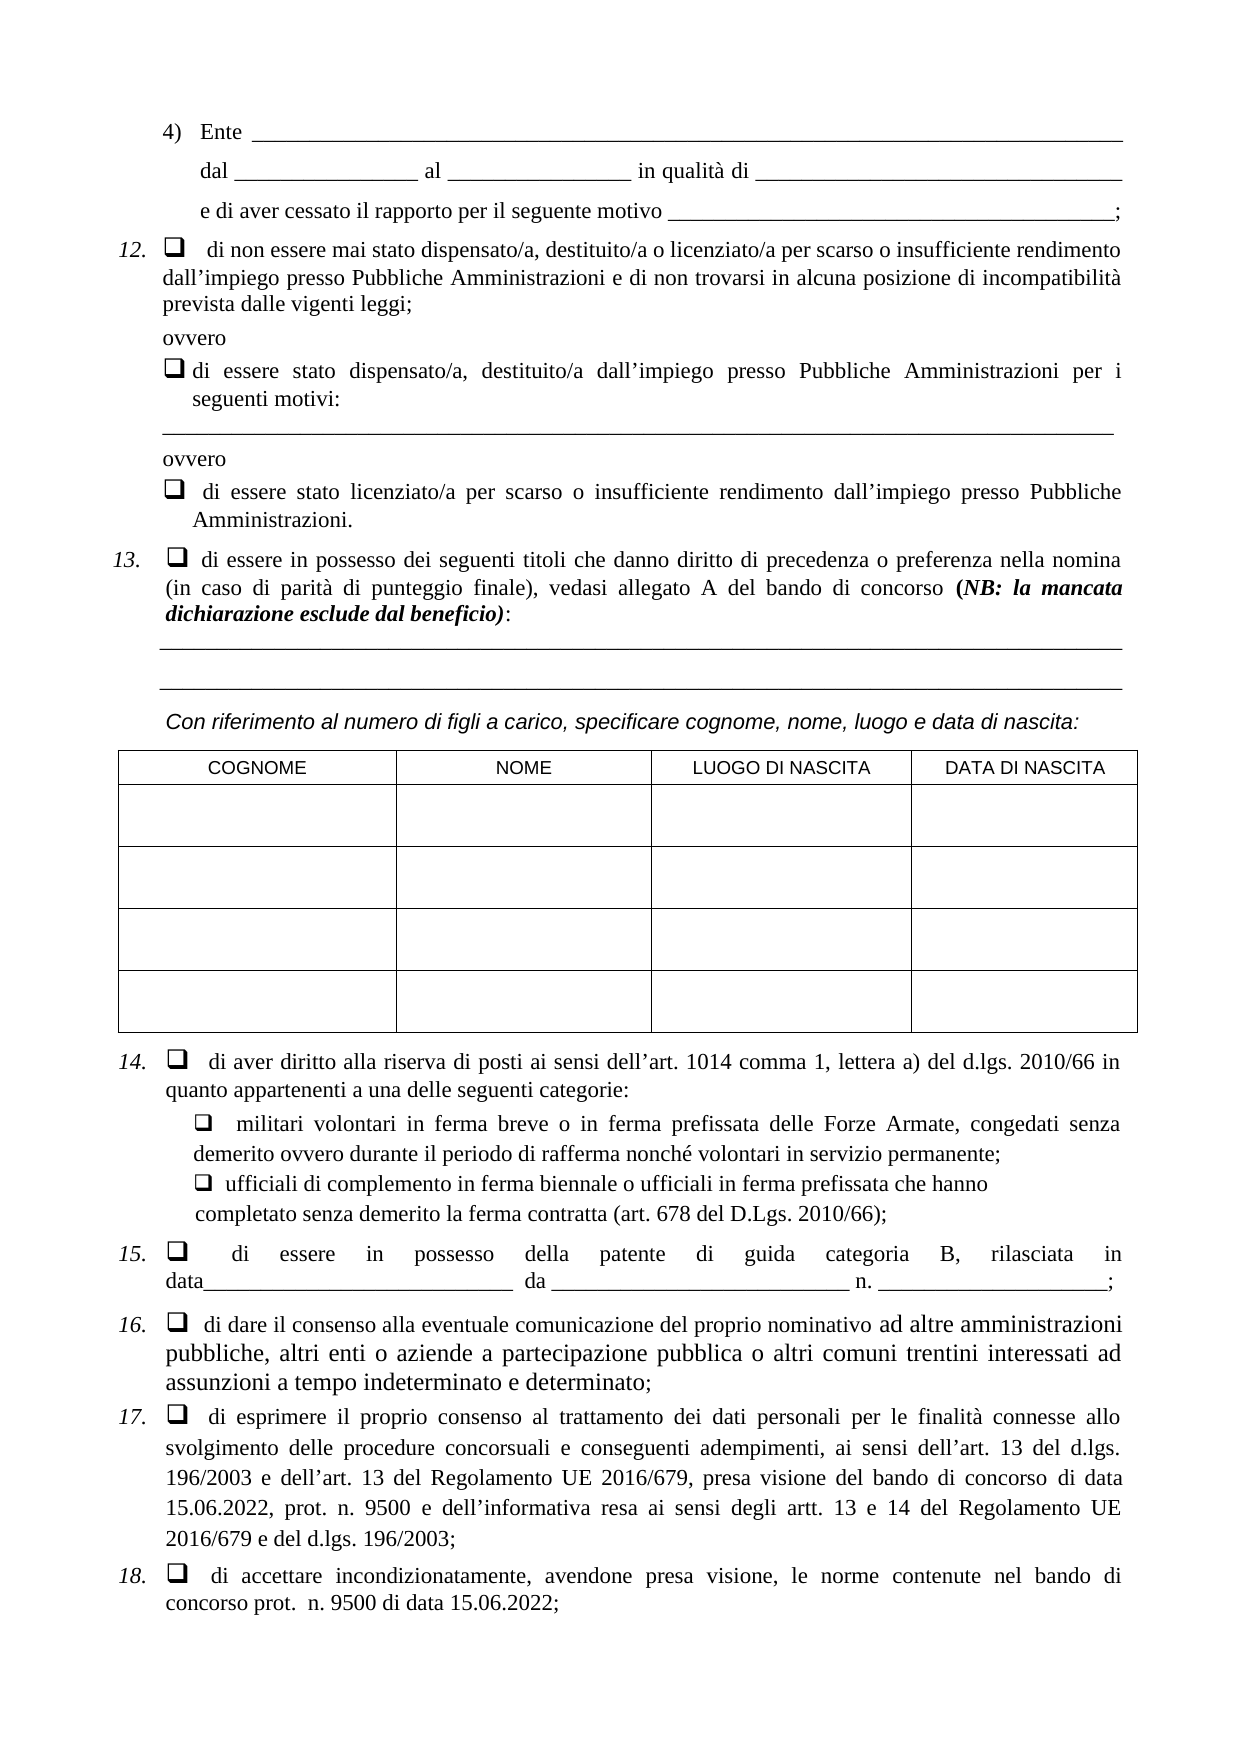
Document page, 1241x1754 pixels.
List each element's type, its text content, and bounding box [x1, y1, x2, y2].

list di essere stato dispensato/a, destituito/a dall’impiego presso Pubbliche Amministrazioni per i seguenti motivi: [162, 357, 1123, 411]
text completato senza demerito la ferma contratta (art. 678 del D.Lgs. 2010/66); [195, 1200, 1123, 1227]
table_cell [912, 971, 1137, 1032]
list  di essere in possesso dei seguenti titoli che danno diritto di precedenza o preferenza nella nomina (in caso di parità di punteggio finale), vedasi allegato A del bando di concorso (NB: la mancata dichiarazione esclude dal beneficio): [112, 546, 1123, 626]
text ___________________________________________________________________________________ [162, 411, 1123, 437]
list  di accettare incondizionatamente, avendone presa visione, le norme contenute nel bando di concorso prot. n. 9500 di data 15.06.2022; [118, 1562, 1123, 1616]
table_cell [912, 909, 1137, 970]
table_cell [912, 847, 1137, 908]
table_header DATA DI NASCITA [912, 751, 1137, 784]
table_header COGNOME [119, 751, 396, 784]
table_header LUOGO DI NASCITA [652, 751, 911, 784]
table_cell [397, 909, 651, 970]
text ovvero [162, 324, 1123, 350]
table_cell [652, 847, 911, 908]
text ovvero [162, 445, 1123, 471]
list  di essere in possesso della patente di guida categoria B, rilasciata in data___________________________ da __________________________ n. ____________________; [118, 1240, 1123, 1293]
list Ente ____________________________________________________________________________ dal ________________ al ________________ in qualità di ________________________________ e di aver cessato il rapporto per il seguente motivo _______________________________________; [162, 118, 1123, 223]
list di essere stato licenziato/a per scarso o insufficiente rendimento dall’impiego presso Pubbliche Amministrazioni. [162, 478, 1123, 532]
list  di esprimere il proprio consenso al trattamento dei dati personali per le finalità connesse allo svolgimento delle procedure concorsuali e conseguenti adempimenti, ai sensi dell’art. 13 del d.lgs. 196/2003 e dell’art. 13 del Regolamento UE 2016/679, presa visione del bando di concorso di data 15.06.2022, prot. n. 9500 e dell’informativa resa ai sensi degli artt. 13 e 14 del Regolamento UE 2016/679 e del d.lgs. 196/2003; [118, 1403, 1123, 1551]
table_cell [912, 785, 1137, 846]
table_cell [652, 785, 911, 846]
text  ufficiali di complemento in ferma biennale o ufficiali in ferma prefissata che hanno [193, 1170, 1123, 1196]
table_cell [119, 909, 396, 970]
list  di aver diritto alla riserva di posti ai sensi dell’art. 1014 comma 1, lettera a) del d.lgs. 2010/66 in quanto appartenenti a una delle seguenti categorie: [118, 1048, 1123, 1102]
table_cell [652, 909, 911, 970]
text ________________________________________________________________________________________________________________________________________________________________________ [159, 626, 1123, 692]
table_cell [397, 971, 651, 1032]
table_cell [119, 971, 396, 1032]
table_cell [119, 847, 396, 908]
table_cell [119, 785, 396, 846]
text Con riferimento al numero di figli a carico, specificare cognome, nome, luogo e data di nascita: [165, 709, 1123, 734]
table_cell [397, 785, 651, 846]
text  militari volontari in ferma breve o in ferma prefissata delle Forze Armate, congedati senza demerito ovvero durante il periodo di rafferma nonché volontari in servizio permanente; [193, 1110, 1123, 1166]
table_header NOME [397, 751, 651, 784]
list  di non essere mai stato dispensato/a, destituito/a o licenziato/a per scarso o insufficiente rendimento dall’impiego presso Pubbliche Amministrazioni e di non trovarsi in alcuna posizione di incompatibilità prevista dalle vigenti leggi; [118, 237, 1123, 317]
list  di dare il consenso alla eventuale comunicazione del proprio nominativo ad altre amministrazioni pubbliche, altri enti o aziende a partecipazione pubblica o altri comuni trentini interessati ad assunzioni a tempo indeterminato e determinato; [118, 1309, 1123, 1396]
table_cell [397, 847, 651, 908]
table_cell [652, 971, 911, 1032]
